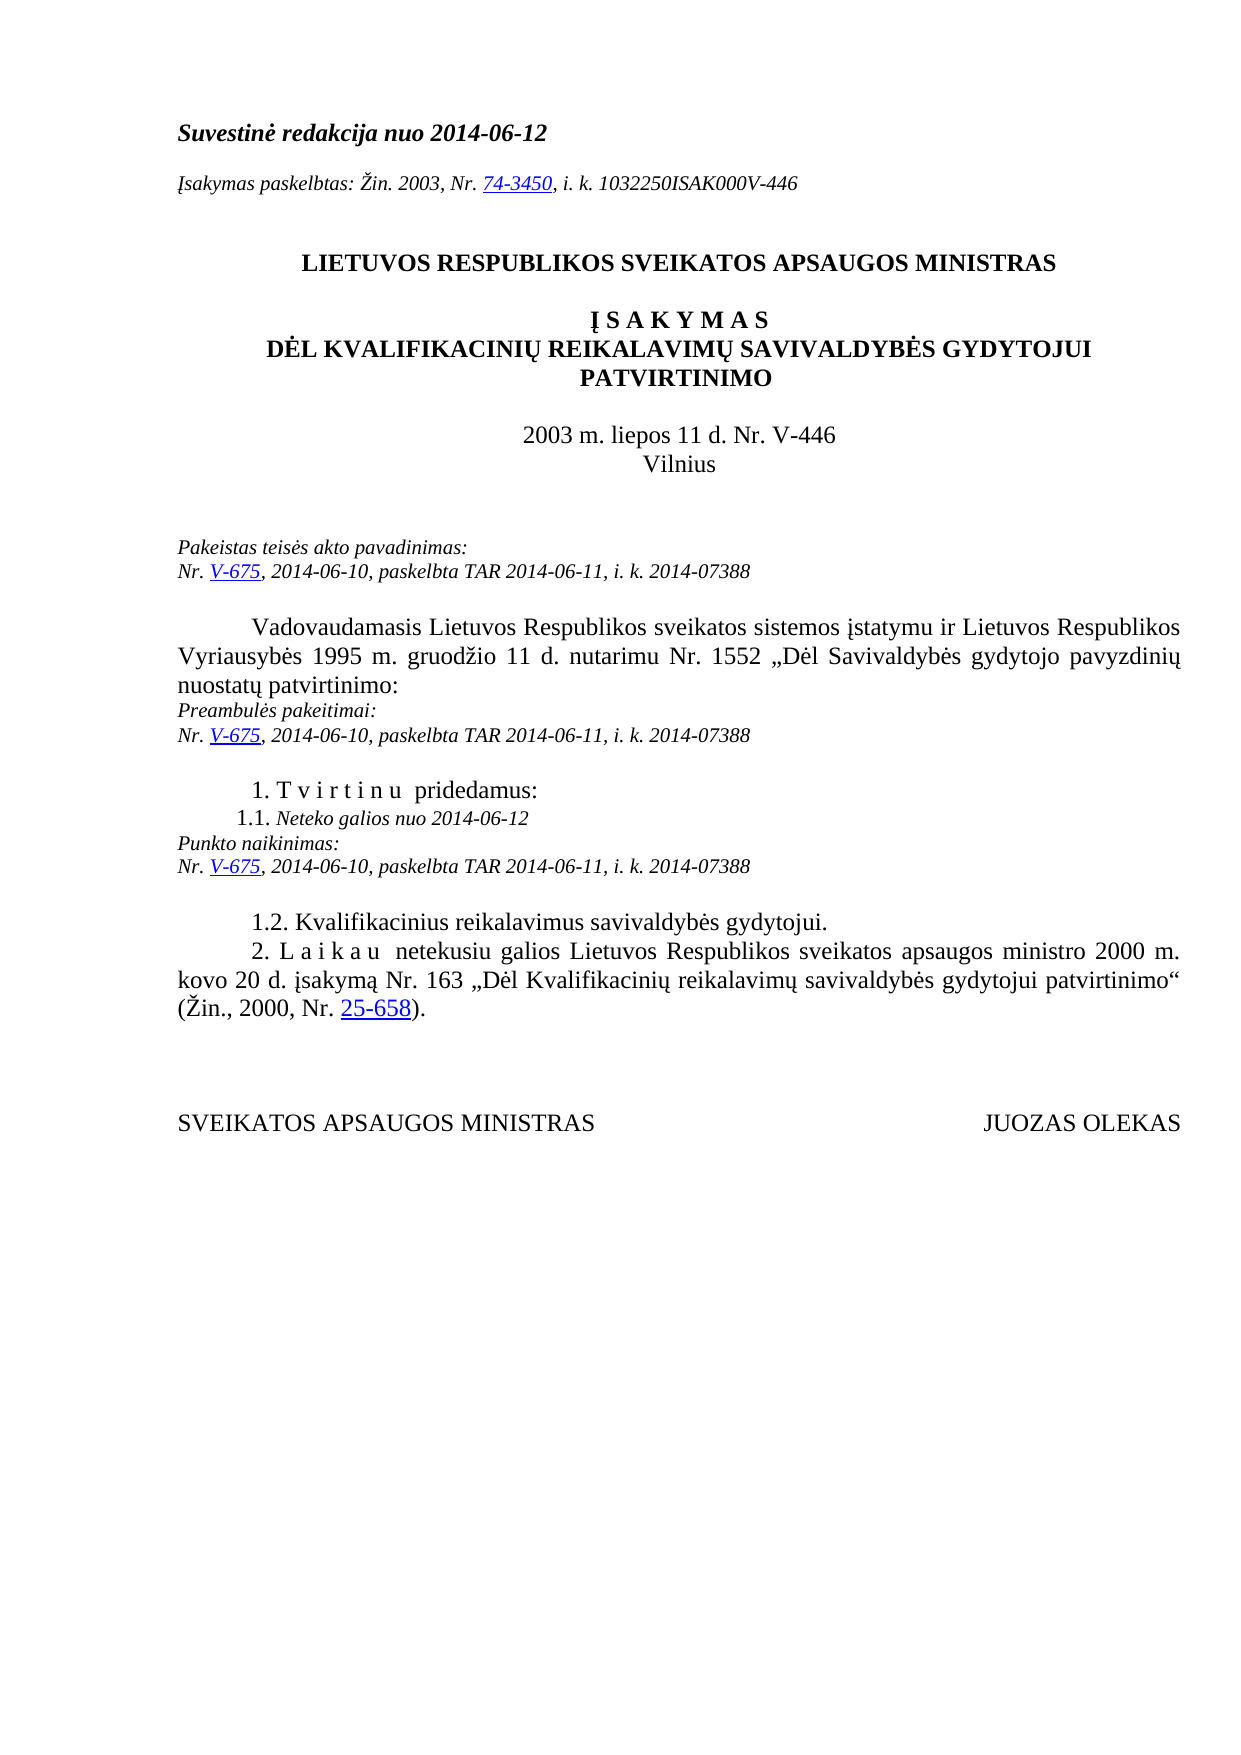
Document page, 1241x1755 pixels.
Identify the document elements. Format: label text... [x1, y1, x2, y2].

text Įsakymas paskelbtas: Žin. 2003, Nr. 74-3450, i. k. 1032250ISAK000V-446 [177, 171, 1181, 195]
text Nr. V-675, 2014-06-10, paskelbta TAR 2014-06-11, i. k. 2014-07388 [177, 854, 1181, 878]
text Suvestinė redakcija nuo 2014-06-12 [177, 118, 1181, 147]
text Vilnius [177, 449, 1181, 478]
text Preambulės pakeitimai: [177, 698, 1181, 722]
text LIETUVOS RESPUBLIKOS SVEIKATOS APSAUGOS MINISTRAS [177, 248, 1181, 277]
text 2003 m. liepos 11 d. Nr. V-446 [177, 420, 1181, 449]
text Nr. V-675, 2014-06-10, paskelbta TAR 2014-06-11, i. k. 2014-07388 [177, 722, 1181, 747]
text Nr. V-675, 2014-06-10, paskelbta TAR 2014-06-11, i. k. 2014-07388 [177, 559, 1181, 583]
text DĖL KVALIFIKACINIŲ REIKALAVIMŲ SAVIVALDYBĖS GYDYTOJUI PATVIRTINIMO [177, 334, 1181, 392]
text 1.2. Kvalifikacinius reikalavimus savivaldybės gydytojui. [177, 907, 1181, 936]
text 2. Laikau netekusiu galios Lietuvos Respublikos sveikatos apsaugos ministro 2000 m. kovo 20 d. įsakymą Nr. 163 „Dėl Kvalifikacinių reikalavimų savivaldybės gydytojui patvirtinimo“ (Žin., 2000, Nr. 25-658). [177, 936, 1181, 1022]
text Į S A K Y M A S [177, 305, 1181, 334]
text 1. Tvirtinu pridedamus: [177, 775, 1181, 804]
text 1.1. Neteko galios nuo 2014-06-12 [177, 804, 1181, 830]
text SVEIKATOS APSAUGOS MINISTRAS JUOZAS OLEKAS [177, 1108, 1181, 1137]
text Pakeistas teisės akto pavadinimas: [177, 535, 1181, 559]
text Vadovaudamasis Lietuvos Respublikos sveikatos sistemos įstatymu ir Lietuvos Respublikos Vyriausybės 1995 m. gruodžio 11 d. nutarimu Nr. 1552 „Dėl Savivaldybės gydytojo pavyzdinių nuostatų patvirtinimo: [177, 612, 1181, 698]
text Punkto naikinimas: [177, 830, 1181, 854]
